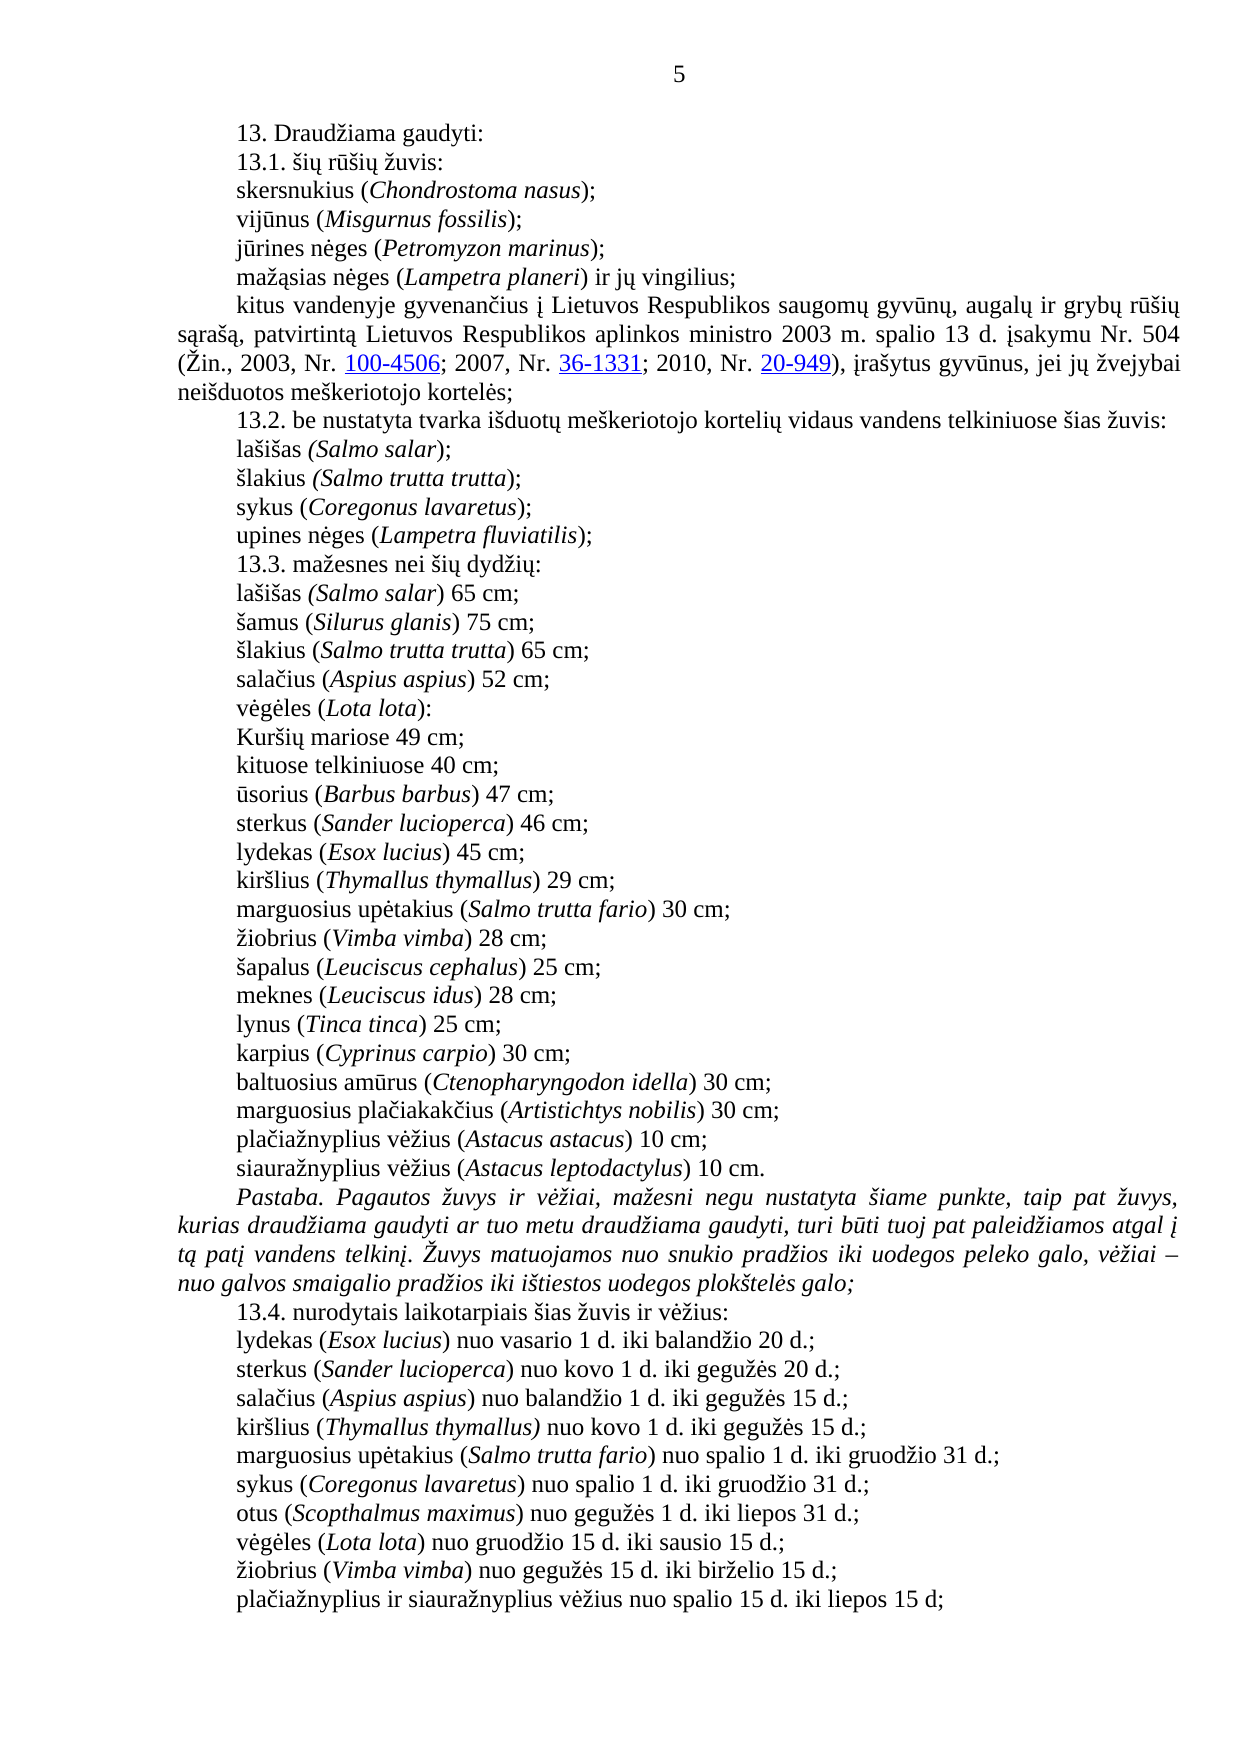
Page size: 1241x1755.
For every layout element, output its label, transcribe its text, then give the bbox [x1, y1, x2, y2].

text skersnukius (Chondrostoma nasus); [177, 176, 1181, 204]
text 13.3. mažesnes nei šių dydžių: [177, 549, 1181, 578]
text marguosius upėtakius (Salmo trutta fario) 30 cm; [177, 894, 1181, 923]
text šamus (Silurus glanis) 75 cm; [177, 607, 1181, 636]
text upines nėges (Lampetra fluviatilis); [177, 521, 1181, 549]
text vijūnus (Misgurnus fossilis); [177, 204, 1181, 233]
text siauražnyplius vėžius (Astacus leptodactylus) 10 cm. [177, 1153, 1181, 1182]
text plačiažnyplius vėžius (Astacus astacus) 10 cm; [177, 1124, 1181, 1153]
text lynus (Tinca tinca) 25 cm; [177, 1009, 1181, 1038]
text ūsorius (Barbus barbus) 47 cm; [177, 779, 1181, 808]
text 13.2. be nustatyta tvarka išduotų meškeriotojo kortelių vidaus vandens telkiniuose šias žuvis: [177, 406, 1181, 434]
text vėgėles (Lota lota): [177, 693, 1181, 722]
text šapalus (Leuciscus cephalus) 25 cm; [177, 952, 1181, 981]
text vėgėles (Lota lota) nuo gruodžio 15 d. iki sausio 15 d.; [177, 1527, 1181, 1556]
text lašišas (Salmo salar); [177, 434, 1181, 463]
text sterkus (Sander lucioperca) 46 cm; [177, 808, 1181, 837]
text kituose telkiniuose 40 cm; [177, 751, 1181, 779]
text otus (Scopthalmus maximus) nuo gegužės 1 d. iki liepos 31 d.; [177, 1498, 1181, 1527]
text sykus (Coregonus lavaretus) nuo spalio 1 d. iki gruodžio 31 d.; [177, 1469, 1181, 1498]
text lašišas (Salmo salar) 65 cm; [177, 578, 1181, 607]
text meknes (Leuciscus idus) 28 cm; [177, 981, 1181, 1009]
text marguosius upėtakius (Salmo trutta fario) nuo spalio 1 d. iki gruodžio 31 d.; [177, 1441, 1181, 1469]
text Kuršių mariose 49 cm; [177, 722, 1181, 751]
text sterkus (Sander lucioperca) nuo kovo 1 d. iki gegužės 20 d.; [177, 1354, 1181, 1383]
text mažąsias nėges (Lampetra planeri) ir jų vingilius; [177, 262, 1181, 291]
text baltuosius amūrus (Ctenopharyngodon idella) 30 cm; [177, 1067, 1181, 1096]
text salačius (Aspius aspius) nuo balandžio 1 d. iki gegužės 15 d.; [177, 1383, 1181, 1412]
text marguosius plačiakakčius (Artistichtys nobilis) 30 cm; [177, 1096, 1181, 1124]
text 13. Draudžiama gaudyti: [177, 118, 1181, 147]
text karpius (Cyprinus carpio) 30 cm; [177, 1038, 1181, 1067]
text kiršlius (Thymallus thymallus) 29 cm; [177, 866, 1181, 894]
text sykus (Coregonus lavaretus); [177, 492, 1181, 521]
text žiobrius (Vimba vimba) 28 cm; [177, 923, 1181, 952]
text lydekas (Esox lucius) 45 cm; [177, 837, 1181, 866]
text kiršlius (Thymallus thymallus) nuo kovo 1 d. iki gegužės 15 d.; [177, 1412, 1181, 1441]
text kitus vandenyje gyvenančius į Lietuvos Respublikos saugomų gyvūnų, augalų ir grybų rūšių sąrašą, patvirtintą Lietuvos Respublikos aplinkos ministro 2003 m. spalio 13 d. įsakymu Nr. 504 (Žin., 2003, Nr. 100-4506; 2007, Nr. 36-1331; 2010, Nr. 20-949), įrašytus gyvūnus, jei jų žvejybai neišduotos meškeriotojo kortelės; [177, 291, 1181, 406]
text plačiažnyplius ir siauražnyplius vėžius nuo spalio 15 d. iki liepos 15 d; [177, 1584, 1181, 1613]
text 13.1. šių rūšių žuvis: [177, 147, 1181, 176]
text lydekas (Esox lucius) nuo vasario 1 d. iki balandžio 20 d.; [177, 1326, 1181, 1354]
text salačius (Aspius aspius) 52 cm; [177, 664, 1181, 693]
text Pastaba. Pagautos žuvys ir vėžiai, mažesni negu nustatyta šiame punkte, taip pat žuvys, kurias draudžiama gaudyti ar tuo metu draudžiama gaudyti, turi būti tuoj pat paleidžiamos atgal į tą patį vandens telkinį. Žuvys matuojamos nuo snukio pradžios iki uodegos peleko galo, vėžiai – nuo galvos smaigalio pradžios iki ištiestos uodegos plokštelės galo; [177, 1182, 1181, 1297]
text šlakius (Salmo trutta trutta); [177, 463, 1181, 492]
text šlakius (Salmo trutta trutta) 65 cm; [177, 636, 1181, 664]
text žiobrius (Vimba vimba) nuo gegužės 15 d. iki birželio 15 d.; [177, 1556, 1181, 1584]
text 13.4. nurodytais laikotarpiais šias žuvis ir vėžius: [177, 1297, 1181, 1326]
text jūrines nėges (Petromyzon marinus); [177, 233, 1181, 262]
